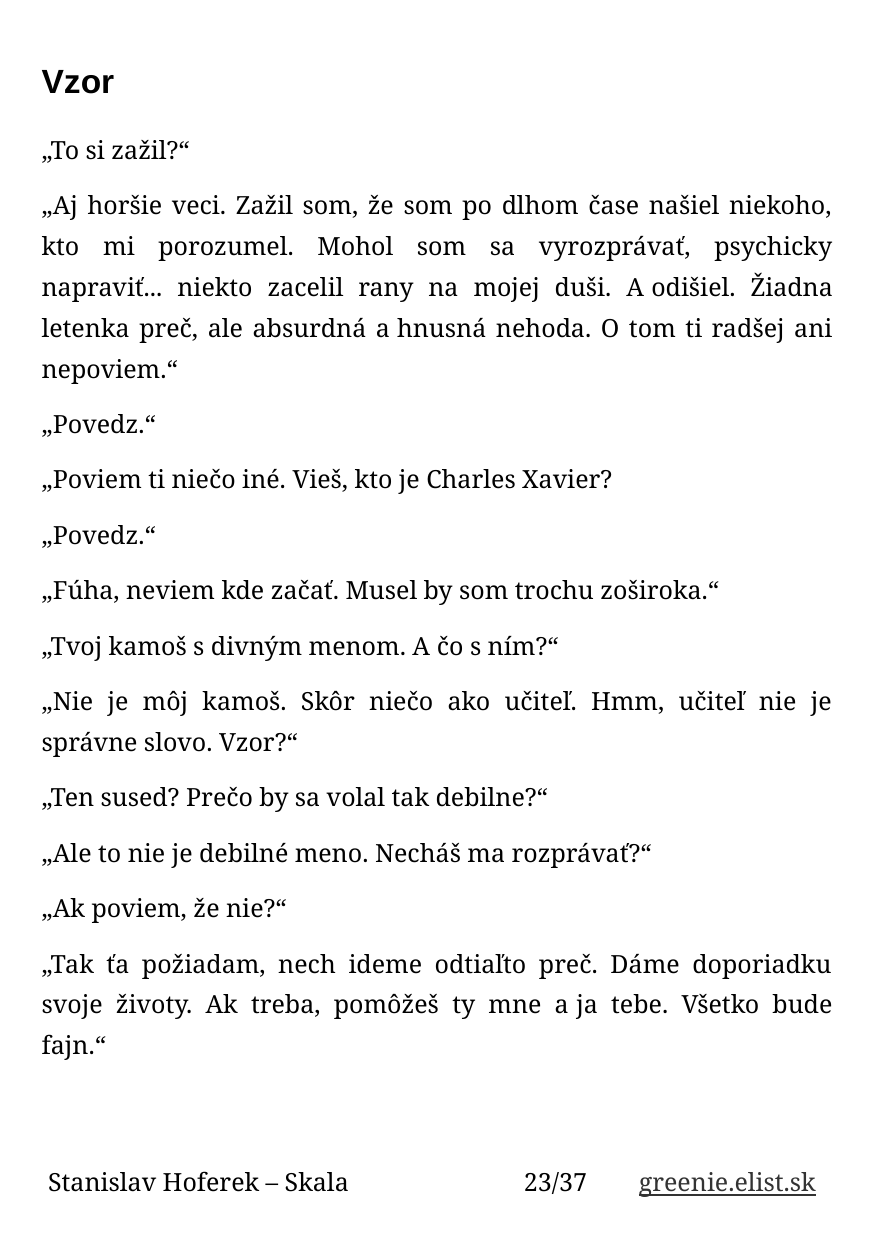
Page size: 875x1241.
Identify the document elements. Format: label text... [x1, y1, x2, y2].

text „Poviem ti niečo iné. Vieš, kto je Charles Xavier? [41, 462, 833, 496]
text „Povedz.“ [41, 518, 833, 552]
text „Ak poviem, že nie?“ [41, 891, 833, 925]
text „Ale to nie je debilné meno. Necháš ma rozprávať?“ [41, 836, 833, 869]
subtitle Vzor [41, 62, 833, 101]
text „Povedz.“ [41, 407, 833, 441]
text „To si zažil?“ [41, 133, 833, 167]
text „Fúha, neviem kde začať. Musel by som trochu zoširoka.“ [41, 573, 833, 607]
text „Tak ťa požiadam, nech ideme odtiaľto preč. Dáme doporiadku svoje životy. Ak treba, pomôžeš ty mne a ja tebe. Všetko bude fajn.“ [41, 946, 833, 1062]
text „Ten sused? Prečo by sa volal tak debilne?“ [41, 780, 833, 814]
text „Nie je môj kamoš. Skôr niečo ako učiteľ. Hmm, učiteľ nie je správne slovo. Vzor?“ [41, 684, 833, 759]
text „Aj horšie veci. Zažil som, že som po dlhom čase našiel niekoho, kto mi porozumel. Mohol som sa vyrozprávať, psychicky napraviť... niekto zacelil rany na mojej duši. A odišiel. Žiadna letenka preč, ale absurdná a hnusná nehoda. O tom ti radšej ani nepoviem.“ [41, 188, 833, 385]
text „Tvoj kamoš s divným menom. A čo s ním?“ [41, 628, 833, 662]
